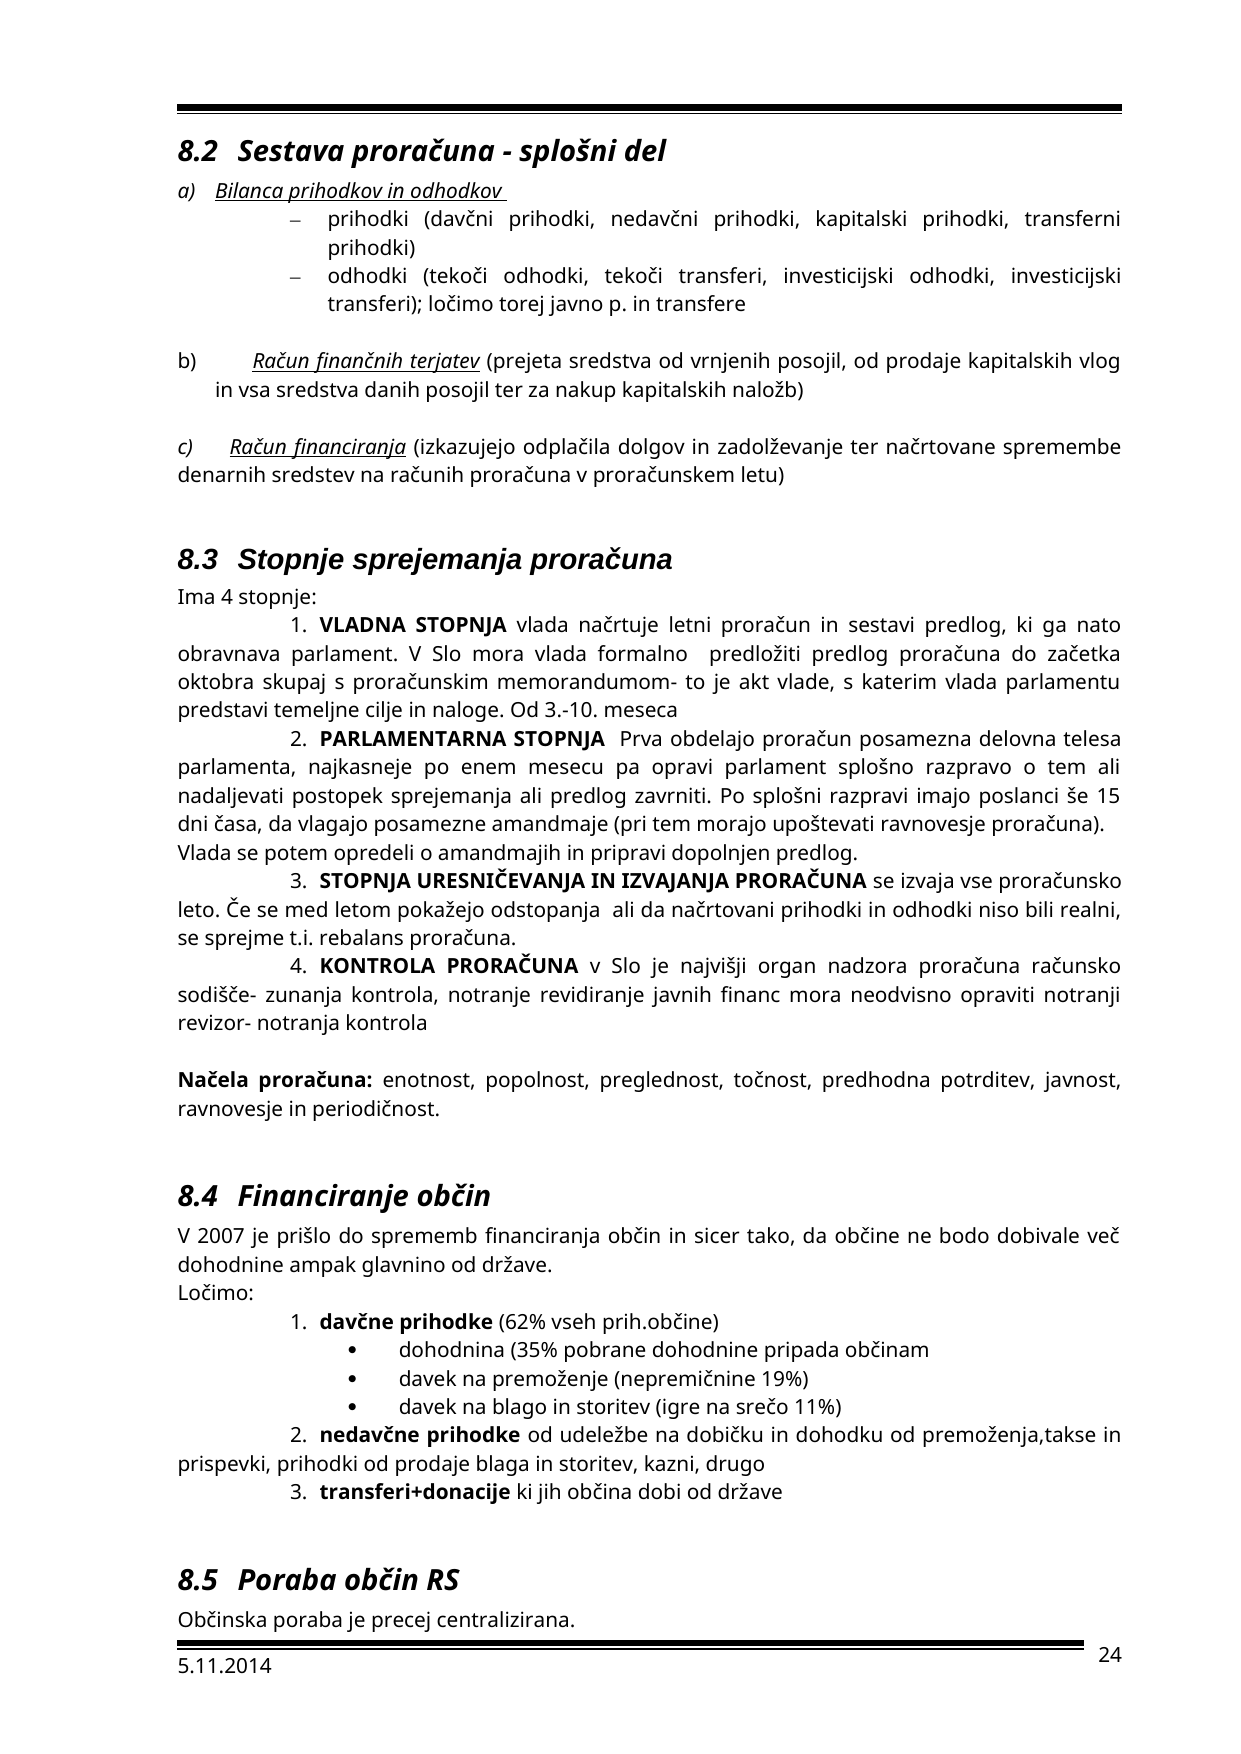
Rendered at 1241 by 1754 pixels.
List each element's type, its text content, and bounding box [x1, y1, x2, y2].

subtitle Sestava proračuna - splošni del [177, 130, 1122, 169]
list dohodnina (35% pobrane dohodnine pripada občinam [236, 1335, 1122, 1364]
list Bilanca prihodkov in odhodkov [177, 176, 1122, 204]
text Ima 4 stopnje: [177, 582, 1122, 610]
text Vlada se potem opredeli o amandmajih in pripravi dopolnjen predlog. [177, 838, 1122, 866]
text Ločimo: [177, 1278, 1122, 1307]
text c) Račun financiranja (izkazujejo odplačila dolgov in zadolževanje ter načrtovane spremembe denarnih sredstev na računih proračuna v proračunskem letu) [177, 432, 1122, 489]
list prihodki (davčni prihodki, nedavčni prihodki, kapitalski prihodki, transferni prihodki) [290, 204, 1122, 261]
list KONTROLA PRORAČUNA v Slo je najvišji organ nadzora proračuna računsko sodišče- zunanja kontrola, notranje revidiranje javnih financ mora neodvisno opraviti notranji revizor- notranja kontrola [177, 952, 1122, 1037]
list davek na premoženje (nepremičnine 19%) [236, 1364, 1122, 1392]
list STOPNJA URESNIČEVANJA IN IZVAJANJA PRORAČUNA se izvaja vse proračunsko leto. Če se med letom pokažejo odstopanja ali da načrtovani prihodki in odhodki niso bili realni, se sprejme t.i. rebalans proračuna. [177, 866, 1122, 952]
subtitle Poraba občin RS [177, 1559, 1122, 1599]
list PARLAMENTARNA STOPNJA Prva obdelajo proračun posamezna delovna telesa parlamenta, najkasneje po enem mesecu pa opravi parlament splošno razpravo o tem ali nadaljevati postopek sprejemanja ali predlog zavrniti. Po splošni razpravi imajo poslanci še 15 dni časa, da vlagajo posamezne amandmaje (pri tem morajo upoštevati ravnovesje proračuna). [177, 724, 1122, 838]
subtitle Financiranje občin [177, 1176, 1122, 1215]
text V 2007 je prišlo do sprememb financiranja občin in sicer tako, da občine ne bodo dobivale več dohodnine ampak glavnino od države. [177, 1222, 1122, 1278]
list nedavčne prihodke od udeležbe na dobičku in dohodku od premoženja,takse in prispevki, prihodki od prodaje blaga in storitev, kazni, drugo [177, 1421, 1122, 1477]
text Občinska poraba je precej centralizirana. [177, 1605, 1122, 1634]
list davčne prihodke (62% vseh prih.občine) [177, 1307, 1122, 1335]
subtitle Stopnje sprejemanja proračuna [177, 542, 1122, 576]
list transferi+donacije ki jih občina dobi od države [177, 1477, 1122, 1506]
list davek na blago in storitev (igre na srečo 11%) [236, 1392, 1122, 1421]
text Načela proračuna: enotnost, popolnost, preglednost, točnost, predhodna potrditev, javnost, ravnovesje in periodičnost. [177, 1065, 1122, 1122]
list VLADNA STOPNJA vlada načrtuje letni proračun in sestavi predlog, ki ga nato obravnava parlament. V Slo mora vlada formalno predložiti predlog proračuna do začetka oktobra skupaj s proračunskim memorandumom- to je akt vlade, s katerim vlada parlamentu predstavi temeljne cilje in naloge. Od 3.-10. meseca [177, 610, 1122, 724]
list odhodki (tekoči odhodki, tekoči transferi, investicijski odhodki, investicijski transferi); ločimo torej javno p. in transfere [290, 261, 1122, 318]
list Račun finančnih terjatev (prejeta sredstva od vrnjenih posojil, od prodaje kapitalskih vlog in vsa sredstva danih posojil ter za nakup kapitalskih naložb) [177, 346, 1122, 403]
